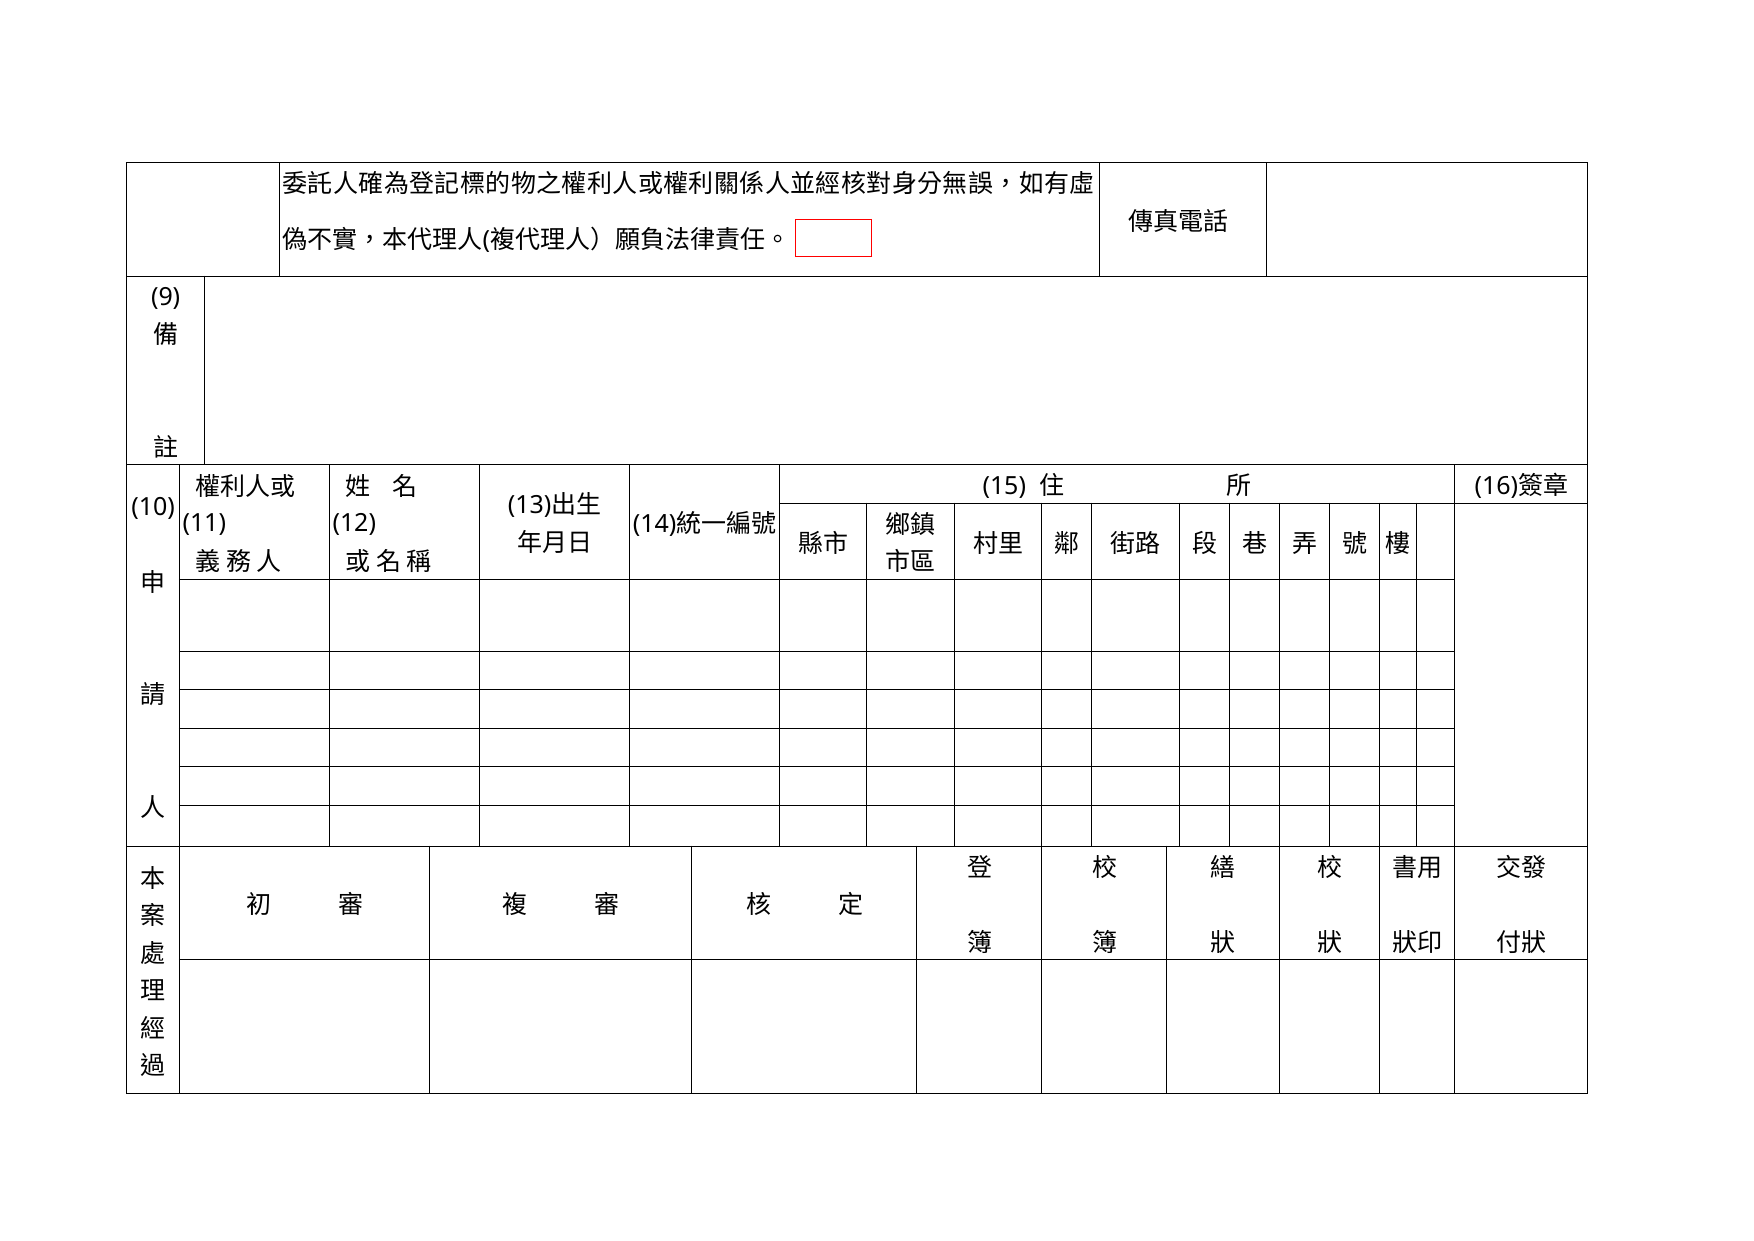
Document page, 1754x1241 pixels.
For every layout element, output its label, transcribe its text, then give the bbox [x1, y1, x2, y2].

table_cell [1280, 690, 1329, 728]
table_cell [955, 767, 1041, 805]
table_cell 傳真電話 [1100, 163, 1266, 276]
table_cell [1417, 580, 1454, 651]
table_cell 校 狀 [1280, 847, 1379, 959]
table_cell [1167, 960, 1279, 1093]
table_cell [1267, 163, 1587, 276]
table_cell [330, 806, 479, 846]
table_cell [1417, 767, 1454, 805]
table_cell [1042, 806, 1091, 846]
table_cell [955, 580, 1041, 651]
table_cell [1455, 504, 1587, 846]
table_cell 繕 狀 [1167, 847, 1279, 959]
table_cell [692, 960, 916, 1093]
table_cell [917, 960, 1041, 1093]
table_cell [480, 767, 629, 805]
table_cell [780, 580, 866, 651]
table_cell [780, 729, 866, 766]
table_cell [430, 960, 691, 1093]
table_cell [780, 806, 866, 846]
table_cell [630, 729, 779, 766]
table_cell 弄 [1280, 504, 1329, 579]
table_cell [480, 652, 629, 689]
table_cell [630, 806, 779, 846]
table_cell [780, 690, 866, 728]
table_cell [1092, 652, 1179, 689]
table_cell [1230, 580, 1279, 651]
table_cell [1330, 652, 1379, 689]
table_cell [330, 729, 479, 766]
table_cell [1280, 806, 1329, 846]
table_cell [1230, 652, 1279, 689]
table_cell [330, 767, 479, 805]
table_cell [867, 767, 954, 805]
table_cell [1280, 580, 1329, 651]
table_cell [1180, 652, 1229, 689]
table_cell [867, 729, 954, 766]
table_cell [1180, 690, 1229, 728]
table_cell 街路 [1092, 504, 1179, 579]
table_cell [1042, 960, 1166, 1093]
table_cell 交發 付狀 [1455, 847, 1587, 959]
table_cell [1380, 960, 1454, 1093]
table_cell [180, 690, 329, 728]
table_cell 號 [1330, 504, 1379, 579]
table_cell [955, 652, 1041, 689]
table_cell [630, 652, 779, 689]
table_cell 樓 [1380, 504, 1416, 579]
table_cell (13)出生 年月日 [480, 465, 629, 579]
table_cell [180, 729, 329, 766]
table_cell [1417, 504, 1454, 579]
table_cell [480, 806, 629, 846]
table_cell 鄉鎮 市區 [867, 504, 954, 579]
table_cell [1280, 652, 1329, 689]
table_cell [630, 690, 779, 728]
table_cell [180, 580, 329, 651]
table_cell [1330, 729, 1379, 766]
table_cell [1417, 652, 1454, 689]
table_cell [127, 163, 279, 276]
table_cell 登 簿 [917, 847, 1041, 959]
table_cell [867, 806, 954, 846]
table_cell 姓 名 (12) 或 名 稱 [330, 465, 479, 579]
table_cell [330, 580, 479, 651]
table_cell [1280, 960, 1379, 1093]
table_cell [955, 806, 1041, 846]
table_cell [1455, 960, 1587, 1093]
table_cell 本案處理經過情形︵ 以下各 欄 申請人請勿填寫︶ [127, 847, 179, 1093]
table_cell [1092, 580, 1179, 651]
table_cell [630, 580, 779, 651]
table_cell (15) 住 所 [780, 465, 1454, 503]
table_cell [867, 652, 954, 689]
table_cell [1230, 767, 1279, 805]
table_cell [330, 690, 479, 728]
table_cell [1180, 806, 1229, 846]
table_cell 核 定 [692, 847, 916, 959]
table_cell [1380, 690, 1416, 728]
table_cell (10) 申 請 人 [127, 465, 179, 846]
table_cell [205, 277, 1587, 464]
table_cell [630, 767, 779, 805]
table_cell [1042, 690, 1091, 728]
table_cell [1417, 729, 1454, 766]
table_cell [1180, 729, 1229, 766]
table_cell 初 審 [180, 847, 429, 959]
table_cell [1380, 767, 1416, 805]
table_cell 書用 狀印 [1380, 847, 1454, 959]
table_cell 委託人確為登記標的物之權利人或權利關係人並經核對身分無誤，如有虛偽不實，本代理人(複代理人）願負法律責任。 [280, 163, 1099, 276]
table_cell [780, 652, 866, 689]
table_cell [1330, 767, 1379, 805]
table_cell 巷 [1230, 504, 1279, 579]
table_cell [1180, 767, 1229, 805]
table_cell [180, 767, 329, 805]
table_cell [1280, 729, 1329, 766]
table_cell (16)簽章 [1455, 465, 1587, 503]
table_cell [480, 729, 629, 766]
table_cell [867, 690, 954, 728]
table_cell [1380, 729, 1416, 766]
table_cell 段 [1180, 504, 1229, 579]
table_cell 鄰 [1042, 504, 1091, 579]
table_cell [1042, 729, 1091, 766]
table_cell [480, 580, 629, 651]
table_cell [1280, 767, 1329, 805]
table_cell [1380, 806, 1416, 846]
table_cell [1330, 690, 1379, 728]
table_cell [1230, 690, 1279, 728]
table_cell 校 簿 [1042, 847, 1166, 959]
table_cell [1380, 580, 1416, 651]
table_cell [1042, 580, 1091, 651]
table_cell [780, 767, 866, 805]
table_cell [955, 690, 1041, 728]
table_cell [1092, 690, 1179, 728]
table_cell [1092, 767, 1179, 805]
table_cell [1330, 806, 1379, 846]
table_cell [1092, 806, 1179, 846]
table_cell [1042, 652, 1091, 689]
table_cell [1417, 806, 1454, 846]
table_cell 權利人或 (11) 義 務 人 [180, 465, 329, 579]
table_cell (14)統一編號 [630, 465, 779, 579]
table_cell [1330, 580, 1379, 651]
table_cell 縣市 [780, 504, 866, 579]
table_cell 複 審 [430, 847, 691, 959]
table_cell [1230, 729, 1279, 766]
table_cell [1380, 652, 1416, 689]
table_cell [180, 806, 329, 846]
table_cell [180, 960, 429, 1093]
table_cell (9) 備 註 [127, 277, 204, 464]
table_cell [480, 690, 629, 728]
table_cell 村里 [955, 504, 1041, 579]
table_cell [330, 652, 479, 689]
table_cell [867, 580, 954, 651]
table_cell [1417, 690, 1454, 728]
table_cell [1042, 767, 1091, 805]
table_cell [1092, 729, 1179, 766]
table_cell [180, 652, 329, 689]
table_cell [955, 729, 1041, 766]
table_cell [1180, 580, 1229, 651]
table_cell [1230, 806, 1279, 846]
